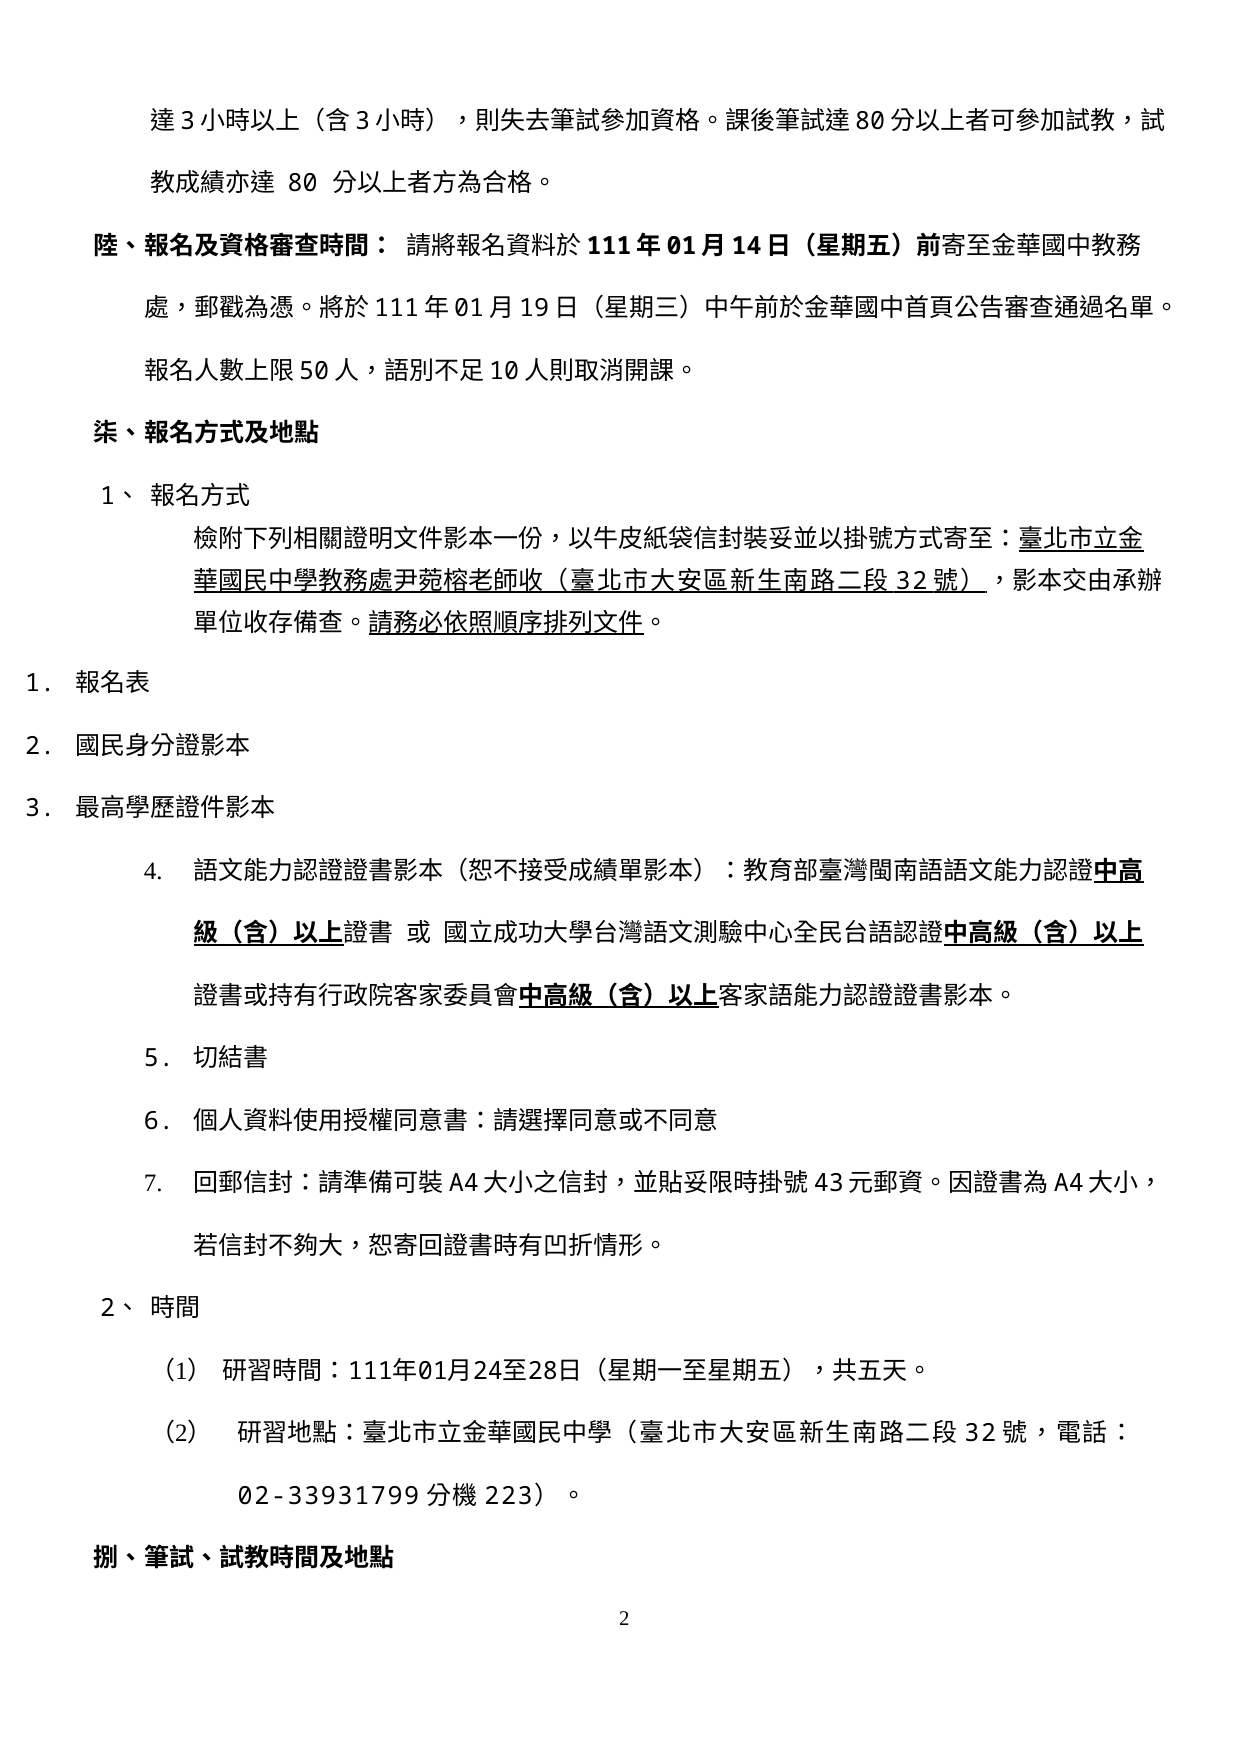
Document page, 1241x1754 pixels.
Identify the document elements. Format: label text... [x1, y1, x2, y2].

list 報名及資格審查時間： 請將報名資料於111年01月14日（星期五）前寄至金華國中教務處，郵戳為憑。將於111年01月19日（星期三）中午前於金華國中首頁公告審查通過名單。報名人數上限50人，語別不足10人則取消開課。 [94, 202, 1165, 389]
list 個人資料使用授權同意書：請選擇同意或不同意 [144, 1077, 1165, 1139]
list 報名方式及地點 [94, 389, 1165, 452]
list 切結書 [144, 1014, 1165, 1077]
list 語文能力認證證書影本（恕不接受成績單影本）：教育部臺灣閩南語語文能力認證中高級（含）以上證書 或 國立成功大學台灣語文測驗中心全民台語認證中高級（含）以上證書或持有行政院客家委員會中高級（含）以上客家語能力認證證書影本。 [144, 827, 1165, 1014]
list 最高學歷證件影本 [25, 764, 1165, 827]
list 國民身分證影本 [25, 702, 1165, 764]
list 研習地點：臺北市立金華國民中學（臺北市大安區新生南路二段32號，電話：02-33931799分機223）。 [150, 1389, 1165, 1514]
list 時間 [100, 1264, 1165, 1327]
list 報名表 [25, 639, 1165, 702]
list 回郵信封：請準備可裝A4大小之信封，並貼妥限時掛號43元郵資。因證書為A4大小，若信封不夠大，恕寄回證書時有凹折情形。 [144, 1139, 1165, 1264]
list 研習時間：111年01月24至28日（星期一至星期五），共五天。 [150, 1327, 1165, 1389]
list 筆試、試教時間及地點 [94, 1514, 1165, 1577]
text 檢附下列相關證明文件影本一份，以牛皮紙袋信封裝妥並以掛號方式寄至：臺北市立金華國民中學教務處尹菀榕老師收（臺北市大安區新生南路二段32號），影本交由承辦單位收存備查。請務必依照順序排列文件。 [194, 514, 1165, 639]
text 達3小時以上（含3小時），則失去筆試參加資格。課後筆試達80分以上者可參加試教，試教成績亦達 80 分以上者方為合格。 [150, 77, 1165, 202]
list 報名方式 [100, 452, 1165, 514]
